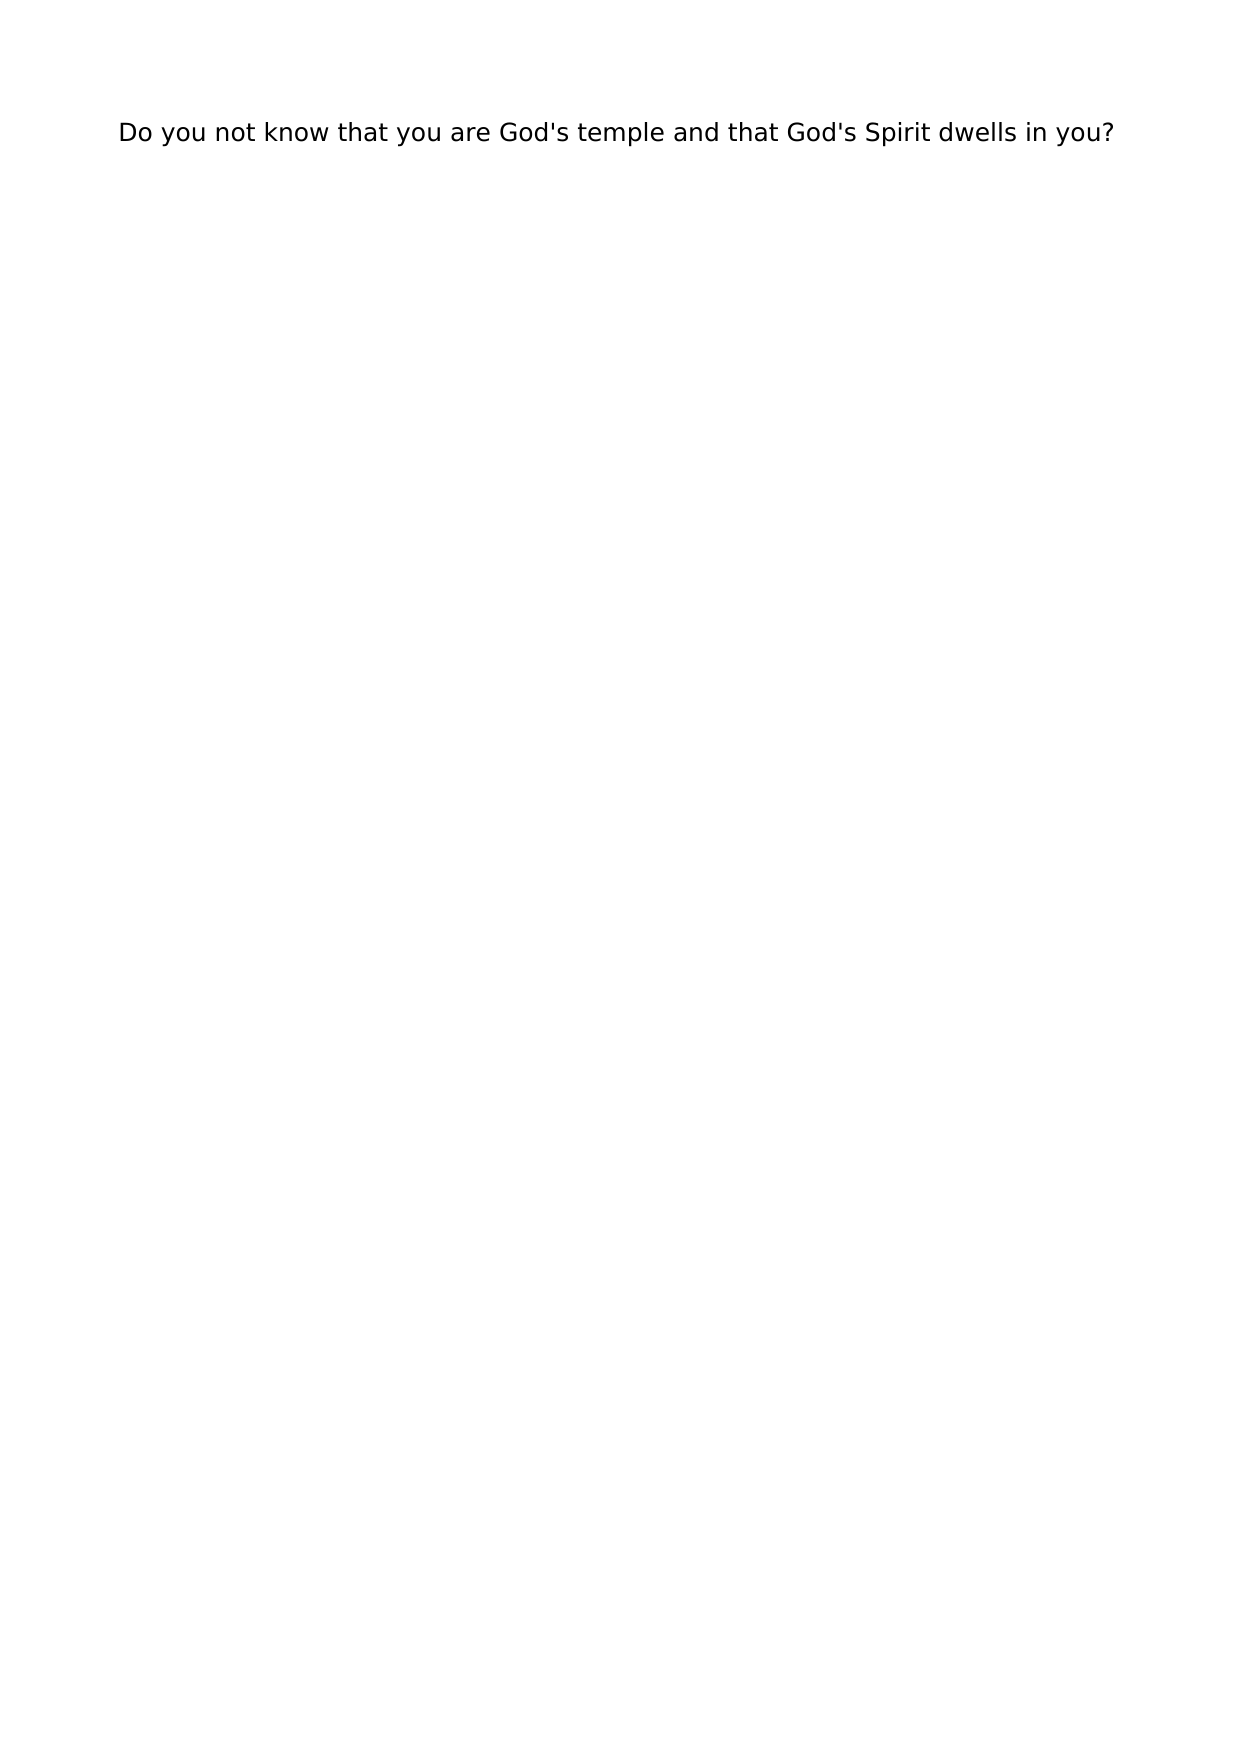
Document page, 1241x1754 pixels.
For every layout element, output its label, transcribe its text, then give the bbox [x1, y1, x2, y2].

text Do you not know that you are God's temple and that God's Spirit dwells in you? [118, 118, 1122, 147]
